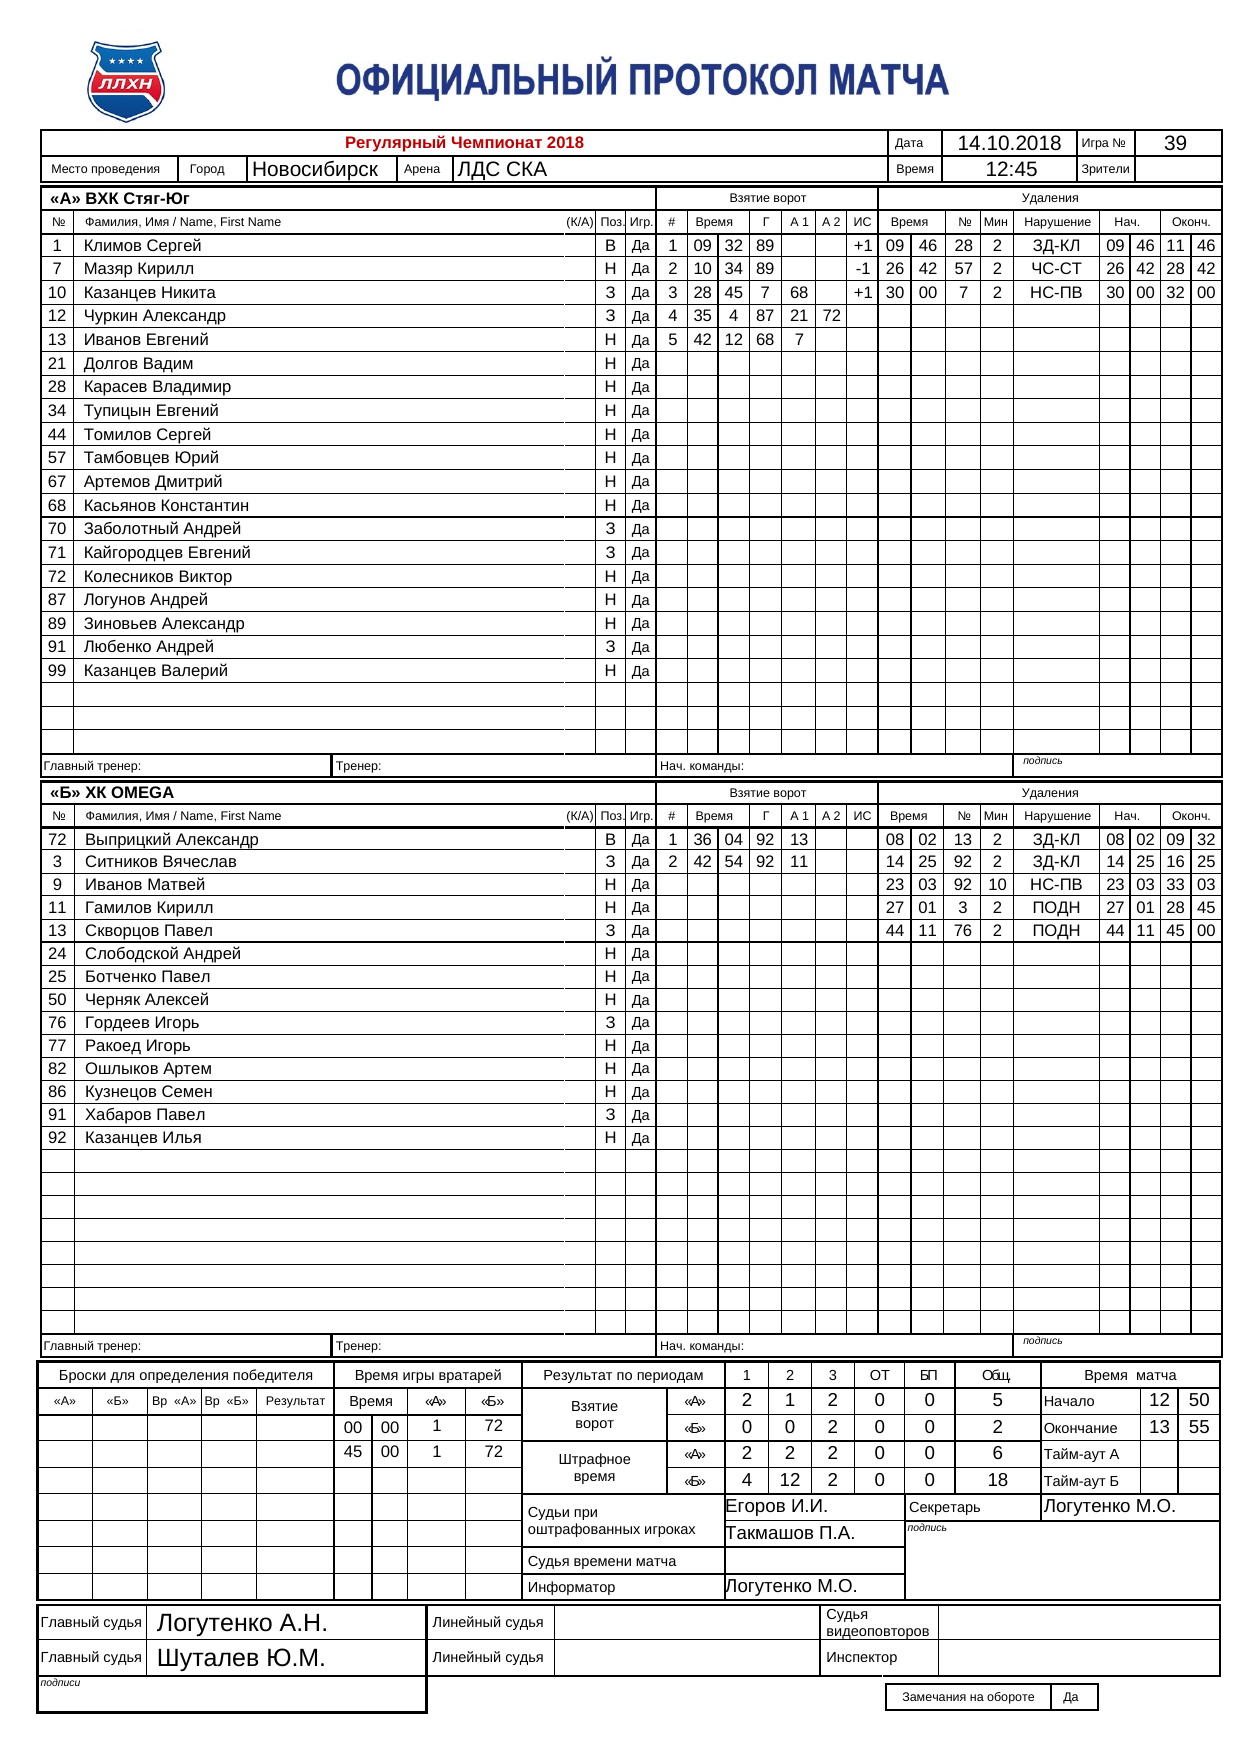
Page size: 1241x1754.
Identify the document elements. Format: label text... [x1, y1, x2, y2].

table_cell [657, 1196, 687, 1218]
table_cell [719, 707, 749, 729]
table_cell Карасев Владимир [74, 376, 564, 398]
table_cell [782, 966, 815, 987]
table_cell [1161, 1173, 1190, 1195]
table_cell 3 [944, 896, 980, 918]
table_cell Такмашов П.А. [726, 1521, 904, 1546]
table_cell [1161, 1127, 1190, 1149]
table_cell [1100, 1012, 1129, 1033]
table_cell [565, 683, 595, 706]
table_cell Поз. [596, 805, 625, 826]
table_cell 82 [42, 1058, 74, 1079]
table_cell «А» [668, 1442, 724, 1467]
table_cell 27 [1100, 896, 1129, 918]
table_cell Тренер: [333, 1335, 655, 1356]
table_cell [596, 1173, 625, 1195]
table_cell [1192, 636, 1221, 658]
table_cell [750, 636, 781, 658]
table_cell [1131, 1104, 1160, 1126]
table_cell [257, 1547, 333, 1573]
table_cell [565, 1311, 595, 1333]
table_cell [912, 1104, 943, 1126]
table_cell 2 [726, 1389, 768, 1413]
table_cell [879, 1311, 910, 1333]
table_cell [1192, 730, 1221, 753]
table_cell 13 [782, 829, 815, 849]
table_cell [750, 565, 781, 587]
table_cell [879, 305, 910, 327]
table_cell Слободской Андрей [75, 943, 564, 964]
table_cell [75, 1288, 564, 1310]
table_cell [847, 1150, 877, 1172]
table_cell 32 [719, 235, 749, 256]
table_cell Артемов Дмитрий [74, 470, 564, 493]
table_header Время матча [1042, 1363, 1219, 1387]
table_cell [565, 399, 595, 422]
table_cell [782, 1242, 815, 1264]
table_cell [1100, 423, 1129, 445]
table_cell [847, 896, 877, 918]
table_cell Н [596, 659, 625, 682]
table_cell 2 [981, 281, 1013, 303]
table_cell [750, 518, 781, 540]
table_cell [596, 1311, 625, 1333]
picture [5, 28, 1179, 129]
table_cell 23 [1100, 874, 1129, 895]
table_cell 12 [719, 328, 749, 351]
table_cell [939, 1606, 1219, 1639]
table_cell [335, 1574, 371, 1599]
table_cell [565, 1288, 595, 1310]
table_cell [912, 943, 943, 964]
table_cell 01 [1131, 896, 1160, 918]
table_cell [782, 636, 815, 658]
table_cell 32 [1192, 829, 1221, 849]
table_cell [657, 1265, 687, 1287]
table_cell [879, 1127, 910, 1149]
table_cell [42, 1196, 74, 1218]
table_cell Зрители [1078, 157, 1134, 181]
table_cell [555, 1606, 819, 1639]
table_cell [42, 1150, 74, 1172]
table_cell 76 [944, 920, 980, 941]
table_cell [657, 446, 687, 469]
table_cell [879, 1150, 910, 1172]
table_cell 50 [42, 989, 74, 1011]
table_cell Н [596, 1035, 625, 1057]
table_cell 14 [1100, 850, 1129, 872]
table_cell 2 [981, 850, 1013, 872]
table_cell [816, 659, 846, 682]
table_cell [847, 1012, 877, 1033]
table_cell [1131, 1012, 1160, 1033]
table_cell # [657, 211, 687, 233]
table_cell [1014, 1265, 1099, 1287]
table_cell [981, 1173, 1013, 1195]
table_cell Да [626, 494, 655, 516]
table_cell [946, 470, 980, 493]
table_cell [847, 874, 877, 895]
table_cell [1100, 683, 1129, 706]
table_cell [1014, 470, 1099, 493]
table_cell [946, 565, 980, 587]
table_cell [1014, 376, 1099, 398]
table_header Игра № [1078, 131, 1134, 155]
table_cell Да [626, 829, 655, 849]
table_cell подпись [1014, 755, 1221, 776]
table_cell Время [688, 805, 749, 826]
table_cell 10 [42, 281, 73, 303]
table_cell [75, 1150, 564, 1172]
table_cell [981, 376, 1013, 398]
table_cell [466, 1521, 521, 1546]
table_cell 33 [1161, 874, 1190, 895]
table_cell [1131, 446, 1160, 469]
table_cell [1161, 305, 1190, 327]
table_cell «Б » [466, 1389, 521, 1413]
table_cell [782, 943, 815, 964]
table_cell [816, 896, 846, 918]
table_cell [1161, 1150, 1190, 1172]
table_cell [1192, 518, 1221, 540]
table_cell [596, 1150, 625, 1172]
table_cell Хабаров Павел [75, 1104, 564, 1126]
table_cell [847, 636, 877, 658]
table_cell Нач. [1100, 211, 1160, 233]
table_cell [912, 1058, 943, 1079]
table_cell [1100, 707, 1129, 729]
table_cell [981, 565, 1013, 587]
table_cell [408, 1468, 465, 1493]
table_cell [879, 1012, 910, 1033]
table_cell [912, 352, 945, 374]
table_cell 0 [855, 1468, 904, 1493]
table_cell [657, 352, 687, 374]
table_cell 71 [42, 541, 73, 564]
table_cell [688, 541, 717, 564]
table_cell [719, 1012, 749, 1033]
table_cell Тайм-аут Б [1042, 1468, 1140, 1493]
table_cell [879, 943, 910, 964]
table_cell [750, 1242, 781, 1264]
table_cell [626, 1219, 655, 1241]
table_cell 3 [657, 281, 687, 303]
table_cell [657, 896, 687, 918]
table_cell [1161, 989, 1190, 1011]
table_cell [1192, 1311, 1221, 1333]
table_cell [782, 494, 815, 516]
table_cell [565, 257, 595, 280]
table_cell З [596, 1012, 625, 1033]
table_cell 2 [657, 850, 687, 872]
table_cell [1014, 494, 1099, 516]
table_cell [719, 1265, 749, 1287]
table_cell 89 [42, 612, 73, 634]
table_cell [1100, 1265, 1129, 1287]
table_cell Тренер: [333, 755, 655, 776]
table_cell ПОДН [1014, 896, 1099, 918]
table_cell [1161, 1104, 1190, 1126]
table_cell [565, 1173, 595, 1195]
table_cell Да [626, 305, 655, 327]
table_cell [847, 1081, 877, 1103]
table_cell 23 [879, 874, 910, 895]
table_cell [1014, 683, 1099, 706]
table_cell [944, 1265, 980, 1287]
table_cell [719, 565, 749, 587]
table_cell [1014, 1127, 1099, 1149]
table_cell [879, 470, 910, 493]
table_cell [816, 1196, 846, 1218]
table_cell Оконч. [1161, 211, 1221, 233]
table_cell [847, 1219, 877, 1241]
table_cell [373, 1494, 407, 1520]
table_cell Касьянов Константин [74, 494, 564, 516]
table_cell Черняк Алексей [75, 989, 564, 1011]
table_cell [719, 989, 749, 1011]
table_cell [847, 1311, 877, 1333]
table_cell Логутенко М.О. [726, 1575, 904, 1599]
table_cell [847, 352, 877, 374]
table_cell 72 [42, 565, 73, 587]
table_cell [816, 989, 846, 1011]
table_cell [719, 423, 749, 445]
table_cell [1131, 1173, 1160, 1195]
table_cell 16 [1161, 850, 1190, 872]
table_cell 11 [912, 920, 943, 941]
table_cell [1192, 1035, 1221, 1057]
table_cell [1131, 1242, 1160, 1264]
table_cell [912, 1311, 943, 1333]
table_cell [657, 423, 687, 445]
table_header Время игры вратарей [335, 1363, 521, 1387]
table_cell Ситников Вячеслав [75, 850, 564, 872]
table_cell [782, 989, 815, 1011]
table_cell 2 [981, 920, 1013, 941]
table_header Броски для определения победителя [39, 1363, 333, 1387]
table_cell [782, 896, 815, 918]
table_cell 45 [1161, 920, 1190, 941]
table_cell [719, 966, 749, 987]
table_cell [466, 1468, 521, 1493]
table_cell [750, 494, 781, 516]
table_cell [912, 1265, 943, 1287]
table_cell [93, 1441, 147, 1467]
table_cell 00 [335, 1416, 371, 1440]
table_cell [944, 1127, 980, 1149]
table_cell 00 [1192, 920, 1221, 941]
table_cell [74, 707, 564, 729]
table_cell [657, 966, 687, 987]
table_cell [688, 1104, 717, 1126]
table_cell [782, 1196, 815, 1218]
table_cell [565, 1127, 595, 1149]
table_cell [816, 235, 846, 256]
table_cell [1100, 730, 1129, 753]
table_cell [719, 1242, 749, 1264]
table_cell [944, 1012, 980, 1033]
table_cell 45 [1192, 896, 1221, 918]
table_cell [1192, 446, 1221, 469]
table_cell [719, 1081, 749, 1103]
table_cell [912, 683, 945, 706]
table_cell [1161, 683, 1190, 706]
table_cell [596, 730, 625, 753]
table_cell [782, 518, 815, 540]
table_cell +1 [847, 235, 877, 256]
table_cell [719, 1311, 749, 1333]
table_cell [657, 659, 687, 682]
table_cell [946, 494, 980, 516]
table_cell 77 [42, 1035, 74, 1057]
table_cell ЛДС СКА [454, 157, 887, 181]
table_cell [816, 966, 846, 987]
table_cell [1014, 989, 1099, 1011]
table_cell [657, 707, 687, 729]
table_cell [202, 1574, 256, 1599]
table_cell 55 [1179, 1415, 1219, 1440]
table_cell Да [626, 874, 655, 895]
table_cell [202, 1416, 256, 1440]
table_cell 00 [1131, 281, 1160, 303]
table_cell Н [596, 423, 625, 445]
table_cell [912, 1081, 943, 1103]
table_cell [39, 1574, 92, 1599]
table_cell [1014, 423, 1099, 445]
table_cell [1161, 541, 1190, 564]
table_cell З [596, 541, 625, 564]
table_cell [1014, 1104, 1099, 1126]
table_cell 0 [726, 1415, 768, 1440]
table_cell [1161, 470, 1190, 493]
table_cell [1131, 1081, 1160, 1103]
table_cell [688, 730, 717, 753]
table_cell Колесников Виктор [74, 565, 564, 587]
table_cell [626, 1173, 655, 1195]
table_cell [1014, 518, 1099, 540]
table_cell [626, 1311, 655, 1333]
table_cell [1131, 659, 1160, 682]
table_cell [657, 1150, 687, 1172]
table_cell Мин [981, 211, 1013, 233]
table_cell [719, 1035, 749, 1057]
table_cell [750, 1219, 781, 1241]
table_cell [688, 1035, 717, 1057]
table_cell Главный тренер: [42, 755, 330, 776]
table_cell [1131, 1196, 1160, 1218]
table_cell [879, 659, 910, 682]
table_cell 2 [981, 896, 1013, 918]
table_cell [1161, 1196, 1190, 1218]
table_cell [981, 328, 1013, 351]
table_cell 42 [688, 850, 717, 872]
table_cell [1131, 1265, 1160, 1287]
table_header ОТ [855, 1363, 904, 1387]
table_cell 09 [1161, 829, 1190, 849]
table_cell ИС [847, 211, 877, 233]
table_cell [408, 1494, 465, 1520]
table_cell 30 [1100, 281, 1129, 303]
table_cell [75, 1242, 564, 1264]
table_cell ЗД-КЛ [1014, 850, 1099, 872]
table_cell [657, 376, 687, 398]
table_cell [688, 588, 717, 611]
table_cell 12 [42, 305, 73, 327]
table_cell [75, 1311, 564, 1333]
table_cell ЧС-СТ [1014, 257, 1099, 280]
table_cell подпись [1014, 1335, 1221, 1356]
table_cell [912, 707, 945, 729]
table_cell 72 [466, 1416, 521, 1440]
table_cell [912, 1288, 943, 1310]
table_cell [847, 565, 877, 587]
table_cell [202, 1494, 256, 1520]
table_cell [912, 636, 945, 658]
table_cell [39, 1468, 92, 1493]
table_cell [565, 1242, 595, 1264]
table_cell [1192, 1127, 1221, 1149]
table_cell Ошлыков Артем [75, 1058, 564, 1079]
table_cell [565, 1058, 595, 1079]
table_cell [1161, 352, 1190, 374]
table_cell [847, 1288, 877, 1310]
table_header «Б» ХК OMEGA [42, 783, 655, 803]
table_cell 34 [719, 257, 749, 280]
table_cell [847, 399, 877, 422]
table_cell [912, 1012, 943, 1033]
table_cell Н [596, 565, 625, 587]
table_cell [816, 730, 846, 753]
table_cell [1014, 1173, 1099, 1195]
table_cell [596, 683, 625, 706]
table_cell Да [626, 1081, 655, 1103]
table_cell [688, 423, 717, 445]
table_cell [782, 235, 815, 256]
table_cell 76 [42, 1012, 74, 1033]
table_cell [750, 683, 781, 706]
table_cell [1100, 399, 1129, 422]
table_cell 10 [688, 257, 717, 280]
table_cell [688, 518, 717, 540]
table_cell 57 [42, 446, 73, 469]
table_cell [944, 989, 980, 1011]
table_cell Да [626, 446, 655, 469]
table_cell [847, 1104, 877, 1126]
table_cell [1100, 1219, 1129, 1241]
table_cell [1131, 423, 1160, 445]
table_cell Да [626, 281, 655, 303]
table_cell Главный судья [39, 1606, 146, 1639]
table_header Дата [889, 131, 941, 155]
table_cell 28 [946, 235, 980, 256]
table_cell 02 [912, 829, 943, 849]
table_cell [750, 943, 781, 964]
table_cell [1014, 966, 1099, 987]
table_cell [688, 1127, 717, 1149]
table_cell 13 [944, 829, 980, 849]
table_cell [565, 1035, 595, 1057]
table_cell 91 [42, 1104, 74, 1126]
table_cell Да [626, 235, 655, 256]
table_cell [816, 1058, 846, 1079]
table_cell 70 [42, 518, 73, 540]
table_cell Шуталев Ю.М. [147, 1640, 425, 1675]
table_cell 7 [750, 281, 781, 303]
table_cell [75, 1196, 564, 1218]
table_cell [847, 446, 877, 469]
table_cell [1192, 612, 1221, 634]
table_cell [39, 1494, 92, 1520]
table_cell [1014, 588, 1099, 611]
table_cell [912, 1150, 943, 1172]
table_cell [750, 989, 781, 1011]
table_cell 99 [42, 659, 73, 682]
table_cell [946, 707, 980, 729]
table_cell [688, 1012, 717, 1033]
table_cell [565, 305, 595, 327]
table_cell [879, 328, 910, 351]
table_cell Гамилов Кирилл [75, 896, 564, 918]
table_cell З [596, 850, 625, 872]
table_cell [1161, 518, 1190, 540]
table_cell [912, 659, 945, 682]
table_cell [1161, 588, 1190, 611]
table_cell [816, 352, 846, 374]
table_cell № [944, 805, 980, 826]
table_cell [565, 1081, 595, 1103]
table_cell [565, 707, 595, 729]
table_cell [1161, 659, 1190, 682]
table_cell Климов Сергей [74, 235, 564, 256]
table_cell [257, 1574, 333, 1599]
table_cell [1141, 1441, 1177, 1467]
table_cell «А» [408, 1389, 465, 1413]
table_cell [657, 399, 687, 422]
table_cell [257, 1521, 333, 1546]
table_cell [1192, 541, 1221, 564]
table_cell [750, 1288, 781, 1310]
table_cell Н [596, 1127, 625, 1149]
table_cell [847, 494, 877, 516]
table_cell [1100, 1288, 1129, 1310]
table_cell Мазяр Кирилл [74, 257, 564, 280]
table_cell [879, 636, 910, 658]
table_cell [1161, 376, 1190, 398]
table_cell [657, 565, 687, 587]
table_cell 25 [912, 850, 943, 872]
table_cell [847, 1242, 877, 1264]
table_cell [257, 1441, 333, 1467]
table_cell Оконч. [1161, 805, 1221, 826]
table_cell А 1 [782, 211, 815, 233]
table_cell [816, 518, 846, 540]
table_cell 28 [1161, 257, 1190, 280]
table_cell [944, 1219, 980, 1241]
table_cell [1192, 966, 1221, 987]
table_cell [719, 612, 749, 634]
table_cell [981, 470, 1013, 493]
table_cell [719, 352, 749, 374]
table_cell Время [879, 211, 945, 233]
table_cell [1161, 612, 1190, 634]
table_cell [565, 1012, 595, 1033]
table_cell [944, 1150, 980, 1172]
table_cell [1014, 1242, 1099, 1264]
table_cell [782, 1104, 815, 1126]
table_cell [1100, 1196, 1129, 1218]
table_cell [688, 399, 717, 422]
table_cell 54 [719, 850, 749, 872]
table_cell [946, 659, 980, 682]
table_cell [782, 707, 815, 729]
table_cell Тайм-аут А [1042, 1441, 1140, 1467]
table_cell [1014, 659, 1099, 682]
table_cell [626, 1150, 655, 1172]
table_cell [688, 896, 717, 918]
table_cell [688, 707, 717, 729]
table_cell [782, 920, 815, 941]
table_cell Да [626, 518, 655, 540]
table_cell [657, 1012, 687, 1033]
table_cell 67 [42, 470, 73, 493]
table_cell [719, 446, 749, 469]
table_cell [93, 1416, 147, 1440]
table_cell Да [626, 1127, 655, 1149]
table_cell [1100, 1150, 1129, 1172]
table_cell Логунов Андрей [74, 588, 564, 611]
table_cell [565, 966, 595, 987]
table_cell [657, 1242, 687, 1264]
table_cell 11 [42, 896, 74, 918]
table_cell +1 [847, 281, 877, 303]
table_cell 87 [750, 305, 781, 327]
table_cell [782, 1150, 815, 1172]
table_cell [912, 494, 945, 516]
table_cell [782, 470, 815, 493]
table_cell [946, 328, 980, 351]
table_cell [1192, 305, 1221, 327]
table_cell [1161, 494, 1190, 516]
table_cell 08 [1100, 829, 1129, 849]
table_cell [782, 376, 815, 398]
table_cell [1192, 1173, 1221, 1195]
table_cell [782, 683, 815, 706]
table_cell [74, 683, 564, 706]
table_cell [944, 1035, 980, 1057]
table_cell [1161, 1265, 1190, 1287]
table_cell [565, 1150, 595, 1172]
table_cell [657, 1081, 687, 1103]
table_cell [750, 659, 781, 682]
table_cell [657, 1311, 687, 1333]
table_cell [879, 399, 910, 422]
table_cell [565, 850, 595, 872]
table_cell 68 [782, 281, 815, 303]
table_cell [688, 376, 717, 398]
table_cell 92 [750, 850, 781, 872]
table_cell [657, 470, 687, 493]
table_cell 2 [981, 829, 1013, 849]
table_cell [1192, 328, 1221, 351]
table_cell [75, 1265, 564, 1287]
table_cell [373, 1521, 407, 1546]
table_cell [1014, 1081, 1099, 1103]
table_cell [750, 423, 781, 445]
table_cell Гордеев Игорь [75, 1012, 564, 1033]
table_cell [657, 636, 687, 658]
table_cell [946, 730, 980, 753]
table_cell [565, 730, 595, 753]
table_cell [565, 943, 595, 964]
table_cell 86 [42, 1081, 74, 1103]
table_cell [688, 989, 717, 1011]
table_cell Чуркин Александр [74, 305, 564, 327]
table_cell [946, 376, 980, 398]
table_cell [879, 707, 910, 729]
table_cell [565, 588, 595, 611]
table_cell 28 [1161, 896, 1190, 918]
table_cell Игр. [626, 211, 655, 233]
table_cell [408, 1574, 465, 1599]
table_cell [93, 1468, 147, 1493]
table_cell Г [750, 805, 781, 826]
table_cell [565, 470, 595, 493]
table_cell [946, 636, 980, 658]
table_cell [782, 1081, 815, 1103]
table_cell [565, 874, 595, 895]
table_cell [782, 730, 815, 753]
table_cell [726, 1548, 904, 1573]
table_cell [1100, 328, 1129, 351]
table_cell [750, 399, 781, 422]
table_cell 2 [657, 257, 687, 280]
table_cell 11 [782, 850, 815, 872]
table_cell Зиновьев Александр [74, 612, 564, 634]
table_cell [688, 565, 717, 587]
table_cell 92 [42, 1127, 74, 1149]
table_cell [946, 541, 980, 564]
table_cell Время [335, 1389, 407, 1413]
table_cell [719, 1219, 749, 1241]
table_cell [1100, 659, 1129, 682]
table_cell 44 [879, 920, 910, 941]
table_cell 45 [335, 1441, 371, 1467]
table_cell [1100, 1104, 1129, 1126]
table_cell [816, 1150, 846, 1172]
table_cell 2 [812, 1415, 854, 1440]
table_cell 0 [855, 1415, 904, 1440]
table_cell [657, 588, 687, 611]
table_cell Кайгородцев Евгений [74, 541, 564, 564]
table_cell З [596, 305, 625, 327]
table_cell -1 [847, 257, 877, 280]
table_cell [750, 920, 781, 941]
table_cell [1131, 989, 1160, 1011]
table_cell [39, 1521, 92, 1546]
table_cell [257, 1494, 333, 1520]
table_cell [657, 943, 687, 964]
table_cell [1161, 1242, 1190, 1264]
table_cell [879, 1265, 910, 1287]
table_cell Н [596, 328, 625, 351]
table_cell [1100, 1058, 1129, 1079]
table_cell [565, 920, 595, 941]
table_cell Окончание [1042, 1415, 1140, 1440]
table_cell [912, 541, 945, 564]
table_cell [750, 1196, 781, 1218]
table_cell [847, 305, 877, 327]
table_cell [1161, 1058, 1190, 1079]
table_cell подпись [906, 1522, 1219, 1599]
table_cell [816, 1288, 846, 1310]
table_cell 44 [1100, 920, 1129, 941]
table_cell Время [688, 211, 749, 233]
table_cell 1 [408, 1441, 465, 1467]
table_cell (К/А) [565, 211, 595, 233]
table_cell [719, 683, 749, 706]
table_cell [719, 636, 749, 658]
table_cell Казанцев Валерий [74, 659, 564, 682]
table_cell [912, 565, 945, 587]
table_cell [202, 1547, 256, 1573]
table_cell [816, 1127, 846, 1149]
table_cell [1014, 636, 1099, 658]
table_cell [335, 1468, 371, 1493]
table_cell 4 [726, 1468, 768, 1493]
table_cell Долгов Вадим [74, 352, 564, 374]
table_cell 36 [688, 829, 717, 849]
table_cell [944, 1196, 980, 1218]
table_header 1 [726, 1363, 768, 1387]
table_cell [565, 659, 595, 682]
table_cell [1192, 588, 1221, 611]
table_cell [1141, 1468, 1177, 1493]
table_cell [1192, 1196, 1221, 1218]
table_cell [1192, 565, 1221, 587]
table_cell [879, 376, 910, 398]
table_cell [981, 989, 1013, 1011]
table_cell [148, 1521, 201, 1546]
table_header Да [1052, 1685, 1097, 1709]
table_cell Да [626, 636, 655, 658]
table_cell [719, 659, 749, 682]
table_cell Ракоед Игорь [75, 1035, 564, 1057]
table_cell 03 [1192, 874, 1221, 895]
table_cell 27 [879, 896, 910, 918]
table_cell Да [626, 423, 655, 445]
table_cell [879, 730, 910, 753]
table_cell [879, 1242, 910, 1264]
table_cell [565, 423, 595, 445]
table_cell [1014, 1288, 1099, 1310]
table_cell [912, 470, 945, 493]
table_cell 0 [855, 1442, 904, 1467]
table_cell [75, 1219, 564, 1241]
table_cell [847, 966, 877, 987]
table_cell [688, 446, 717, 469]
table_cell [816, 612, 846, 634]
table_cell 1 [42, 235, 73, 256]
table_cell 34 [42, 399, 73, 422]
table_cell 92 [944, 850, 980, 872]
table_cell [1131, 707, 1160, 729]
table_cell [750, 446, 781, 469]
table_cell [782, 399, 815, 422]
table_cell [1192, 659, 1221, 682]
table_cell [688, 874, 717, 895]
table_cell [1131, 352, 1160, 374]
table_cell [1192, 1288, 1221, 1310]
table_cell [657, 730, 687, 753]
table_cell [626, 683, 655, 706]
table_cell [981, 1058, 1013, 1079]
table_cell [946, 305, 980, 327]
table_cell НС-ПВ [1014, 874, 1099, 895]
table_cell [565, 235, 595, 256]
table_cell [1014, 305, 1099, 327]
table_cell Н [596, 376, 625, 398]
table_cell [847, 376, 877, 398]
table_cell [1131, 1035, 1160, 1057]
table_cell [719, 1196, 749, 1218]
table_cell Заболотный Андрей [74, 518, 564, 540]
table_cell Взятие ворот [523, 1389, 666, 1440]
table_cell [428, 1677, 882, 1711]
table_cell [981, 588, 1013, 611]
table_cell [39, 1416, 92, 1440]
table_cell Н [596, 494, 625, 516]
table_cell [847, 1035, 877, 1057]
table_cell 92 [944, 874, 980, 895]
table_cell [981, 541, 1013, 564]
table_cell Да [626, 1104, 655, 1126]
table_cell [912, 1242, 943, 1264]
table_cell Да [626, 1058, 655, 1079]
table_cell [946, 352, 980, 374]
table_cell [565, 896, 595, 918]
table_cell Да [626, 565, 655, 587]
table_cell [565, 281, 595, 303]
table_cell [39, 1547, 92, 1573]
table_cell [688, 920, 717, 941]
table_cell Да [626, 257, 655, 280]
table_cell [816, 1173, 846, 1195]
table_cell А 2 [816, 805, 846, 826]
table_cell [750, 1035, 781, 1057]
table_cell [1131, 494, 1160, 516]
table_cell [782, 1311, 815, 1333]
table_cell [1192, 1265, 1221, 1287]
table_header Взятие ворот [657, 783, 877, 803]
table_cell # [657, 805, 687, 826]
table_cell [879, 1081, 910, 1103]
table_cell 45 [719, 281, 749, 303]
table_cell 21 [42, 352, 73, 374]
table_cell Место проведения [42, 157, 177, 181]
table_cell [1100, 1173, 1129, 1195]
table_cell [565, 565, 595, 587]
table_cell [688, 1219, 717, 1241]
table_cell [981, 1219, 1013, 1241]
table_cell Да [626, 612, 655, 634]
table_cell 4 [719, 305, 749, 327]
table_cell [816, 943, 846, 964]
table_cell Новосибирск [248, 157, 396, 181]
table_cell [981, 943, 1013, 964]
table_cell [657, 518, 687, 540]
table_cell [1192, 683, 1221, 706]
table_cell Результат [257, 1389, 333, 1413]
table_cell [1131, 328, 1160, 351]
table_cell Да [626, 1035, 655, 1057]
table_cell [719, 399, 749, 422]
table_cell [565, 636, 595, 658]
table_cell Да [626, 399, 655, 422]
table_cell Да [626, 659, 655, 682]
table_cell Нарушение [1014, 805, 1099, 826]
table_cell [912, 399, 945, 422]
table_cell [782, 257, 815, 280]
table_cell Судья времени матча [523, 1548, 724, 1573]
table_cell 72 [42, 829, 74, 849]
table_cell [847, 850, 877, 872]
table_cell [688, 966, 717, 987]
table_cell [688, 1288, 717, 1310]
table_cell Н [596, 612, 625, 634]
table_cell [1100, 1081, 1129, 1103]
table_cell [750, 896, 781, 918]
table_cell 6 [956, 1442, 1040, 1467]
table_cell 46 [1192, 235, 1221, 256]
table_cell [847, 683, 877, 706]
table_cell [408, 1547, 465, 1573]
table_cell [847, 1127, 877, 1149]
table_cell [816, 1012, 846, 1033]
table_cell [981, 683, 1013, 706]
table_cell Линейный судья [428, 1640, 554, 1675]
table_cell [879, 588, 910, 611]
table_cell [1161, 328, 1190, 351]
table_cell 7 [946, 281, 980, 303]
table_cell Судья видеоповторов [821, 1606, 938, 1639]
table_cell 9 [42, 874, 74, 895]
table_cell [42, 1288, 74, 1310]
table_cell [879, 1035, 910, 1057]
table_cell [1131, 1127, 1160, 1149]
table_cell [981, 1127, 1013, 1149]
table_header БП [905, 1363, 954, 1387]
table_cell Штрафное время [523, 1442, 666, 1493]
table_cell [879, 518, 910, 540]
table_cell Н [596, 257, 625, 280]
table_cell [1100, 1311, 1129, 1333]
table_cell 5 [657, 328, 687, 351]
table_cell [688, 612, 717, 634]
table_cell 68 [750, 328, 781, 351]
table_cell 30 [879, 281, 910, 303]
table_cell В [596, 235, 625, 256]
table_cell [816, 281, 846, 303]
table_cell [1100, 446, 1129, 469]
table_cell [373, 1574, 407, 1599]
table_cell [148, 1441, 201, 1467]
table_cell [565, 989, 595, 1011]
table_cell [719, 541, 749, 564]
table_cell [42, 1265, 74, 1287]
table_cell [816, 1219, 846, 1241]
table_cell [1161, 707, 1190, 729]
table_cell [912, 518, 945, 540]
table_cell [688, 352, 717, 374]
table_cell 13 [1141, 1415, 1177, 1440]
table_cell 0 [855, 1389, 904, 1413]
table_cell Мин [981, 805, 1013, 826]
table_cell [688, 1265, 717, 1287]
table_cell Да [626, 470, 655, 493]
table_cell [719, 920, 749, 941]
table_cell Тупицын Евгений [74, 399, 564, 422]
table_cell [879, 1104, 910, 1126]
table_cell [1161, 565, 1190, 587]
table_cell ЗД-КЛ [1014, 829, 1099, 849]
table_cell [1131, 636, 1160, 658]
table_cell [1192, 943, 1221, 964]
table_cell [847, 588, 877, 611]
table_cell № [946, 211, 980, 233]
table_cell [847, 612, 877, 634]
table_cell [1131, 565, 1160, 587]
table_cell [879, 966, 910, 987]
table_cell [1100, 494, 1129, 516]
table_cell [782, 588, 815, 611]
table_cell 42 [912, 257, 945, 280]
table_cell [912, 446, 945, 469]
table_cell 89 [750, 235, 781, 256]
table_cell 26 [1100, 257, 1129, 280]
table_cell [565, 376, 595, 398]
table_cell Казанцев Никита [74, 281, 564, 303]
table_cell [879, 565, 910, 587]
table_cell 02 [1131, 829, 1160, 849]
table_cell Н [596, 1081, 625, 1103]
table_cell 32 [1161, 281, 1190, 303]
table_cell 25 [1192, 850, 1221, 872]
table_cell [1131, 612, 1160, 634]
table_header Удаления [879, 188, 1221, 209]
table_cell [981, 1104, 1013, 1126]
table_cell Томилов Сергей [74, 423, 564, 445]
table_cell [816, 494, 846, 516]
table_cell [148, 1547, 201, 1573]
table_cell [847, 1196, 877, 1218]
table_cell [688, 1081, 717, 1103]
table_header Результат по периодам [523, 1363, 724, 1387]
table_cell [1131, 376, 1160, 398]
table_cell [782, 1219, 815, 1241]
table_cell 12 [1141, 1389, 1177, 1413]
table_cell [1161, 730, 1190, 753]
table_cell 11 [1161, 235, 1190, 256]
table_cell Да [626, 850, 655, 872]
table_cell [626, 1265, 655, 1287]
table_cell [1192, 1012, 1221, 1033]
table_cell [1131, 943, 1160, 964]
table_cell Н [596, 966, 625, 987]
table_cell [1131, 1150, 1160, 1172]
table_cell НС-ПВ [1014, 281, 1099, 303]
table_cell [408, 1521, 465, 1546]
table_cell [981, 730, 1013, 753]
table_cell [879, 1196, 910, 1218]
table_cell «А» [39, 1389, 92, 1413]
table_cell [688, 1242, 717, 1264]
table_cell 28 [42, 376, 73, 398]
table_cell 0 [905, 1415, 954, 1440]
table_cell [750, 1012, 781, 1033]
table_cell [816, 636, 846, 658]
table_cell [565, 829, 595, 849]
table_cell [1131, 1311, 1160, 1333]
table_cell [1192, 352, 1221, 374]
table_cell [946, 612, 980, 634]
table_cell [816, 470, 846, 493]
table_cell Г [750, 211, 781, 233]
table_cell 2 [812, 1442, 854, 1467]
table_cell [1192, 399, 1221, 422]
table_cell [981, 1242, 1013, 1264]
table_cell [750, 707, 781, 729]
table_cell [596, 1196, 625, 1218]
table_cell [1014, 1196, 1099, 1218]
table_cell [1100, 541, 1129, 564]
table_cell [42, 1311, 74, 1333]
table_cell [981, 352, 1013, 374]
table_cell [1014, 328, 1099, 351]
table_cell 14 [879, 850, 910, 872]
table_cell [912, 305, 945, 327]
table_cell 46 [1131, 235, 1160, 256]
table_cell 1 [769, 1389, 811, 1413]
table_cell [657, 989, 687, 1011]
table_cell [719, 1058, 749, 1079]
table_cell 21 [782, 305, 815, 327]
table_cell 1 [408, 1416, 465, 1440]
table_cell [782, 1127, 815, 1149]
table_cell [688, 1311, 717, 1333]
table_cell Начало [1042, 1389, 1140, 1413]
table_cell [596, 707, 625, 729]
table_cell ЗД-КЛ [1014, 235, 1099, 256]
table_cell [1100, 352, 1129, 374]
table_cell [879, 541, 910, 564]
table_cell [944, 1288, 980, 1310]
table_cell [816, 565, 846, 587]
table_cell Н [596, 399, 625, 422]
table_cell [42, 707, 73, 729]
table_cell [944, 1173, 980, 1195]
table_cell [981, 399, 1013, 422]
table_cell [847, 1058, 877, 1079]
table_cell [750, 352, 781, 374]
table_cell [719, 874, 749, 895]
table_cell [719, 730, 749, 753]
table_cell [879, 683, 910, 706]
table_cell [688, 943, 717, 964]
table_cell [1131, 588, 1160, 611]
table_cell [1192, 989, 1221, 1011]
table_cell 2 [769, 1442, 811, 1467]
table_header 3 [812, 1363, 854, 1387]
table_cell 24 [42, 943, 74, 964]
table_cell ИС [847, 805, 877, 826]
table_cell 35 [688, 305, 717, 327]
table_cell 0 [905, 1442, 954, 1467]
table_cell ПОДН [1014, 920, 1099, 941]
table_cell Н [596, 588, 625, 611]
table_cell [657, 1058, 687, 1079]
table_cell [657, 1173, 687, 1195]
table_cell [912, 328, 945, 351]
table_cell «А» [668, 1389, 724, 1413]
table_cell 0 [769, 1415, 811, 1440]
table_cell [981, 518, 1013, 540]
table_cell Скворцов Павел [75, 920, 564, 941]
table_cell [816, 446, 846, 469]
table_cell [1014, 707, 1099, 729]
table_cell [1161, 966, 1190, 987]
table_cell [912, 989, 943, 1011]
table_cell [944, 1058, 980, 1079]
table_cell [565, 1196, 595, 1218]
table_cell А 2 [816, 211, 846, 233]
table_cell 42 [1192, 257, 1221, 280]
table_cell Ботченко Павел [75, 966, 564, 987]
table_cell [1014, 1035, 1099, 1057]
table_cell 12 [769, 1468, 811, 1493]
table_cell [816, 1242, 846, 1264]
table_cell [202, 1468, 256, 1493]
table_cell [1100, 588, 1129, 611]
table_cell [944, 1104, 980, 1126]
table_cell 4 [657, 305, 687, 327]
table_cell [1014, 565, 1099, 587]
table_cell Н [596, 989, 625, 1011]
table_cell 1 [657, 829, 687, 849]
table_cell [782, 1012, 815, 1033]
table_cell [981, 305, 1013, 327]
table_cell [1100, 1035, 1129, 1057]
table_cell 28 [688, 281, 717, 303]
table_cell Н [596, 943, 625, 964]
table_cell [719, 1288, 749, 1310]
table_cell 89 [750, 257, 781, 280]
table_cell Фамилия, Имя / Name, First Name [75, 805, 565, 826]
table_cell [257, 1416, 333, 1440]
table_cell [879, 1219, 910, 1241]
table_cell 72 [816, 305, 846, 327]
table_cell 25 [1131, 850, 1160, 872]
table_cell [1161, 423, 1190, 445]
table_cell Секретарь [906, 1495, 1040, 1520]
table_cell Нач. [1100, 805, 1160, 826]
table_cell [565, 1104, 595, 1126]
table_cell Информатор [523, 1575, 724, 1599]
table_cell [946, 423, 980, 445]
table_cell [750, 730, 781, 753]
table_cell [750, 376, 781, 398]
table_cell 57 [946, 257, 980, 280]
table_cell [335, 1547, 371, 1573]
table_cell [719, 470, 749, 493]
table_cell [148, 1494, 201, 1520]
table_cell [981, 1035, 1013, 1057]
table_cell [148, 1416, 201, 1440]
table_cell [657, 1104, 687, 1126]
table_cell 1 [657, 235, 687, 256]
table_cell Нач. команды: [657, 1335, 1012, 1356]
table_cell [1100, 470, 1129, 493]
table_cell [750, 1311, 781, 1333]
table_cell [719, 376, 749, 398]
table_cell [719, 1127, 749, 1149]
table_cell [847, 541, 877, 564]
table_cell [1014, 943, 1099, 964]
table_cell 00 [373, 1416, 407, 1440]
table_cell [1014, 1012, 1099, 1033]
table_cell [816, 328, 846, 351]
table_cell [1192, 1219, 1221, 1241]
table_cell [847, 328, 877, 351]
table_cell [1161, 446, 1190, 469]
table_cell [981, 446, 1013, 469]
table_cell «Б» [668, 1468, 724, 1493]
table_cell Да [626, 943, 655, 964]
table_cell [981, 1311, 1013, 1333]
table_cell [93, 1547, 147, 1573]
table_cell [879, 1288, 910, 1310]
table_cell [565, 612, 595, 634]
table_cell [782, 874, 815, 895]
table_cell [981, 1196, 1013, 1218]
table_cell [879, 423, 910, 445]
table_cell № [42, 805, 74, 826]
table_cell 25 [42, 966, 74, 987]
table_cell [1161, 1288, 1190, 1310]
table_cell 13 [42, 920, 74, 941]
table_cell Логутенко А.Н. [147, 1606, 425, 1639]
table_cell [626, 1288, 655, 1310]
table_cell 13 [42, 328, 73, 351]
table_cell Фамилия, Имя / Name, First Name [74, 211, 565, 233]
table_cell [946, 683, 980, 706]
table_cell [466, 1547, 521, 1573]
table_cell [750, 1058, 781, 1079]
table_cell [1192, 1058, 1221, 1079]
table_cell [565, 328, 595, 351]
table_cell подписи [39, 1677, 425, 1711]
table_cell [657, 874, 687, 895]
table_cell [719, 1150, 749, 1172]
table_cell 0 [905, 1468, 954, 1493]
table_cell [981, 1081, 1013, 1103]
table_cell [879, 446, 910, 469]
table_cell [596, 1288, 625, 1310]
table_cell [946, 399, 980, 422]
table_cell [912, 1035, 943, 1057]
table_cell [1014, 1219, 1099, 1241]
table_cell [1100, 518, 1129, 540]
table_cell 87 [42, 588, 73, 611]
table_cell [657, 920, 687, 941]
table_cell Арена [398, 157, 452, 181]
table_header Замечания на обороте [887, 1685, 1050, 1709]
table_cell [816, 1104, 846, 1126]
table_cell [782, 612, 815, 634]
table_cell [981, 1265, 1013, 1287]
table_cell [879, 494, 910, 516]
table_cell В [596, 829, 625, 849]
table_cell Поз. [596, 211, 625, 233]
table_cell [750, 1150, 781, 1172]
table_cell [782, 423, 815, 445]
table_cell [657, 1288, 687, 1310]
table_cell [1131, 1288, 1160, 1310]
table_cell Время [889, 157, 941, 181]
table_cell [981, 659, 1013, 682]
table_cell З [596, 920, 625, 941]
table_cell [939, 1640, 1219, 1675]
table_cell [981, 1012, 1013, 1033]
table_cell [626, 730, 655, 753]
table_cell З [596, 518, 625, 540]
table_cell 09 [879, 235, 910, 256]
table_cell [1014, 730, 1099, 753]
table_cell [202, 1521, 256, 1546]
table_cell [657, 1219, 687, 1241]
table_cell Вр «А» [148, 1389, 201, 1413]
table_cell [1161, 1311, 1190, 1333]
table_cell [816, 829, 846, 849]
table_cell Любенко Андрей [74, 636, 564, 658]
table_cell [93, 1521, 147, 1546]
table_cell 2 [812, 1389, 854, 1413]
table_cell [944, 943, 980, 964]
table_cell 04 [719, 829, 749, 849]
table_cell 5 [956, 1389, 1040, 1413]
table_cell [782, 1265, 815, 1287]
table_cell [257, 1468, 333, 1493]
table_cell [626, 707, 655, 729]
table_cell Да [626, 541, 655, 564]
table_cell 00 [912, 281, 945, 303]
table_cell [1179, 1441, 1219, 1467]
table_cell [1161, 399, 1190, 422]
table_cell [1131, 518, 1160, 540]
table_cell 01 [912, 896, 943, 918]
table_cell «Б» [93, 1389, 147, 1413]
table_cell [719, 1173, 749, 1195]
table_cell [750, 588, 781, 611]
table_cell [816, 423, 846, 445]
table_header Взятие ворот [657, 188, 877, 209]
table_cell [42, 683, 73, 706]
table_cell [93, 1574, 147, 1599]
table_cell [688, 636, 717, 658]
table_cell Да [626, 896, 655, 918]
table_cell Тамбовцев Юрий [74, 446, 564, 469]
table_cell [1131, 305, 1160, 327]
table_cell Вр «Б» [202, 1389, 256, 1413]
table_cell [847, 707, 877, 729]
table_cell [750, 470, 781, 493]
table_cell Нач. команды: [657, 755, 1012, 776]
table_cell Да [626, 352, 655, 374]
table_cell 2 [981, 235, 1013, 256]
table_cell [42, 1173, 74, 1195]
table_cell [42, 1219, 74, 1241]
table_cell [1161, 1219, 1190, 1241]
table_cell [1014, 1150, 1099, 1172]
table_cell [1099, 1682, 1220, 1711]
table_cell [1014, 446, 1099, 469]
table_cell [981, 1288, 1013, 1310]
table_cell Да [626, 1012, 655, 1033]
table_cell 03 [912, 874, 943, 895]
table_cell Игр. [626, 805, 655, 826]
table_cell З [596, 636, 625, 658]
table_cell Н [596, 446, 625, 469]
table_cell [148, 1468, 201, 1493]
table_cell [847, 829, 877, 849]
table_cell [816, 850, 846, 872]
table_cell [1161, 636, 1190, 658]
table_cell [657, 1035, 687, 1057]
table_cell 91 [42, 636, 73, 658]
table_cell [565, 494, 595, 516]
table_cell [847, 659, 877, 682]
table_cell [782, 541, 815, 564]
table_cell [657, 683, 687, 706]
table_cell [847, 470, 877, 493]
table_cell 2 [812, 1468, 854, 1493]
table_cell [847, 518, 877, 540]
table_cell [944, 1242, 980, 1264]
table_cell Да [626, 588, 655, 611]
table_cell Да [626, 328, 655, 351]
table_cell 26 [879, 257, 910, 280]
table_cell [565, 352, 595, 374]
table_cell Н [596, 874, 625, 895]
table_cell [1131, 541, 1160, 564]
table_cell Н [596, 352, 625, 374]
table_cell № [42, 211, 73, 233]
table_cell [750, 1173, 781, 1195]
table_cell [981, 423, 1013, 445]
table_cell [1131, 730, 1160, 753]
table_cell Главный тренер: [42, 1335, 330, 1356]
table_cell 92 [750, 829, 781, 849]
table_cell [782, 1173, 815, 1195]
table_cell [42, 730, 73, 753]
table_cell Выприцкий Александр [75, 829, 564, 849]
table_cell [1100, 966, 1129, 987]
table_cell [1014, 399, 1099, 422]
table_cell [565, 446, 595, 469]
table_cell [816, 1265, 846, 1287]
table_header Регулярный Чемпионат 2018 [42, 131, 887, 155]
table_cell [1100, 565, 1129, 587]
table_cell [42, 1242, 74, 1264]
table_cell [981, 966, 1013, 987]
table_cell [912, 588, 945, 611]
table_cell 7 [782, 328, 815, 351]
table_cell Н [596, 470, 625, 493]
table_cell [1014, 1311, 1099, 1333]
table_cell [1131, 966, 1160, 987]
table_cell [847, 943, 877, 964]
table_cell [946, 588, 980, 611]
table_cell Кузнецов Семен [75, 1081, 564, 1103]
table_cell 42 [688, 328, 717, 351]
table_cell [782, 565, 815, 587]
table_cell [1161, 1081, 1190, 1103]
table_cell Иванов Евгений [74, 328, 564, 351]
table_cell [816, 874, 846, 895]
table_cell [981, 612, 1013, 634]
table_cell [981, 1150, 1013, 1172]
table_cell [816, 683, 846, 706]
table_cell [879, 989, 910, 1011]
table_cell 10 [981, 874, 1013, 895]
table_cell [981, 707, 1013, 729]
table_cell 68 [42, 494, 73, 516]
table_cell [912, 1127, 943, 1149]
table_cell 00 [373, 1441, 407, 1467]
table_cell [688, 1196, 717, 1218]
table_cell [1100, 989, 1129, 1011]
table_cell [847, 989, 877, 1011]
table_cell 42 [1131, 257, 1160, 280]
table_cell [74, 730, 564, 753]
table_cell [1014, 1058, 1099, 1079]
table_cell (К/А) [565, 805, 595, 826]
table_cell [1100, 636, 1129, 658]
table_cell 2 [981, 257, 1013, 280]
table_cell Да [626, 989, 655, 1011]
table_cell [1131, 399, 1160, 422]
table_cell [944, 1081, 980, 1103]
table_cell Город [179, 157, 246, 181]
table_cell [847, 423, 877, 445]
table_cell [1131, 470, 1160, 493]
table_cell [879, 1058, 910, 1079]
table_cell [1192, 1081, 1221, 1103]
table_cell [912, 423, 945, 445]
table_cell [335, 1521, 371, 1546]
table_cell [626, 1242, 655, 1264]
table_cell 08 [879, 829, 910, 849]
table_cell [688, 1058, 717, 1079]
table_cell [626, 1196, 655, 1218]
table_cell [816, 257, 846, 280]
table_cell [1131, 683, 1160, 706]
table_cell [750, 966, 781, 987]
table_cell [1192, 423, 1221, 445]
table_cell [1192, 494, 1221, 516]
table_cell [944, 1311, 980, 1333]
table_cell [782, 446, 815, 469]
table_cell З [596, 281, 625, 303]
table_cell [912, 376, 945, 398]
table_cell [782, 1058, 815, 1079]
table_cell Казанцев Илья [75, 1127, 564, 1149]
table_cell [816, 1081, 846, 1103]
table_cell [565, 1219, 595, 1241]
table_cell [912, 1173, 943, 1195]
table_cell [719, 896, 749, 918]
table_cell 3 [42, 850, 74, 872]
table_cell Судьи при оштрафованных игроках [523, 1495, 724, 1546]
table_cell [596, 1242, 625, 1264]
table_cell Время [879, 805, 943, 826]
table_header 2 [769, 1363, 811, 1387]
table_cell [981, 636, 1013, 658]
table_cell [1136, 157, 1221, 181]
table_header 14.10.2018 [943, 131, 1076, 155]
table_cell [688, 1173, 717, 1195]
table_header Удаления [879, 783, 1221, 803]
table_cell Н [596, 1058, 625, 1079]
table_cell 44 [42, 423, 73, 445]
table_cell 00 [1192, 281, 1221, 303]
table_cell Да [626, 376, 655, 398]
table_cell [93, 1494, 147, 1520]
table_cell [39, 1441, 92, 1467]
table_cell [555, 1640, 819, 1675]
table_cell [879, 612, 910, 634]
table_cell [596, 1265, 625, 1287]
table_cell Линейный судья [428, 1606, 554, 1639]
table_cell [688, 494, 717, 516]
table_cell Да [626, 920, 655, 941]
table_cell [657, 541, 687, 564]
table_cell [883, 1677, 1220, 1681]
table_cell [782, 1288, 815, 1310]
table_cell [565, 1265, 595, 1287]
table_cell [750, 612, 781, 634]
table_cell [1100, 612, 1129, 634]
table_cell 0 [905, 1389, 954, 1413]
table_cell [1192, 1242, 1221, 1264]
table_cell [565, 541, 595, 564]
table_cell [816, 920, 846, 941]
table_cell [944, 966, 980, 987]
table_cell [688, 1150, 717, 1172]
table_cell [1100, 1242, 1129, 1264]
table_cell [782, 659, 815, 682]
table_cell [847, 730, 877, 753]
table_cell [816, 707, 846, 729]
table_cell [1192, 470, 1221, 493]
table_header Общ. [956, 1363, 1040, 1387]
table_cell Нарушение [1014, 211, 1099, 233]
table_cell [912, 612, 945, 634]
table_cell 50 [1179, 1389, 1219, 1413]
table_cell [782, 352, 815, 374]
table_cell [847, 1265, 877, 1287]
table_cell [466, 1574, 521, 1599]
table_cell [750, 1265, 781, 1287]
table_cell «Б» [668, 1415, 724, 1440]
table_cell Главный судья [39, 1640, 146, 1675]
table_cell [1014, 612, 1099, 634]
table_cell [1014, 352, 1099, 374]
table_cell [1100, 376, 1129, 398]
table_cell [657, 494, 687, 516]
table_cell [981, 494, 1013, 516]
table_cell [335, 1494, 371, 1520]
table_cell Инспектор [821, 1640, 938, 1675]
table_cell [1161, 1012, 1190, 1033]
table_cell 2 [956, 1415, 1040, 1440]
table_cell [1161, 1035, 1190, 1057]
table_cell [1192, 1104, 1221, 1126]
table_cell [148, 1574, 201, 1599]
table_cell Егоров И.И. [726, 1495, 904, 1520]
table_cell [1014, 541, 1099, 564]
table_cell [373, 1468, 407, 1493]
table_cell Н [596, 896, 625, 918]
table_cell [1100, 305, 1129, 327]
table_cell [1131, 1219, 1160, 1241]
table_cell [912, 730, 945, 753]
table_header 39 [1136, 131, 1221, 155]
table_cell Иванов Матвей [75, 874, 564, 895]
table_cell 2 [726, 1442, 768, 1467]
table_cell 72 [466, 1441, 521, 1467]
table_cell [1161, 943, 1190, 964]
table_cell [657, 612, 687, 634]
table_cell [946, 446, 980, 469]
table_cell [565, 518, 595, 540]
table_cell [816, 376, 846, 398]
table_cell [750, 1127, 781, 1149]
table_cell [1179, 1468, 1219, 1493]
table_cell З [596, 1104, 625, 1126]
table_cell [879, 1173, 910, 1195]
table_cell 7 [42, 257, 73, 280]
table_cell [847, 920, 877, 941]
table_cell [750, 1104, 781, 1126]
table_cell [1192, 376, 1221, 398]
table_cell [912, 966, 943, 987]
table_cell [816, 399, 846, 422]
table_cell [1131, 1058, 1160, 1079]
table_cell [816, 588, 846, 611]
table_cell 12:45 [943, 157, 1076, 181]
table_cell [688, 659, 717, 682]
table_cell 18 [956, 1468, 1040, 1493]
table_cell [816, 541, 846, 564]
table_cell [1192, 1150, 1221, 1172]
table_cell [719, 518, 749, 540]
table_cell [816, 1311, 846, 1333]
table_cell [657, 1127, 687, 1149]
table_cell [688, 470, 717, 493]
table_cell [946, 518, 980, 540]
table_cell [782, 1035, 815, 1057]
table_cell А 1 [782, 805, 815, 826]
table_cell 09 [688, 235, 717, 256]
table_cell [688, 683, 717, 706]
table_cell [1100, 943, 1129, 964]
table_cell Логутенко М.О. [1042, 1495, 1219, 1520]
table_cell [816, 1035, 846, 1057]
table_cell [202, 1441, 256, 1467]
table_cell [750, 541, 781, 564]
table_cell [596, 1219, 625, 1241]
table_cell [847, 1173, 877, 1195]
table_cell [1192, 707, 1221, 729]
table_cell [719, 1104, 749, 1126]
table_cell 09 [1100, 235, 1129, 256]
table_cell [373, 1547, 407, 1573]
table_cell [75, 1173, 564, 1195]
table_cell [719, 943, 749, 964]
table_cell [912, 1196, 943, 1218]
table_cell [912, 1219, 943, 1241]
table_cell 03 [1131, 874, 1160, 895]
table_cell [719, 588, 749, 611]
table_cell [879, 352, 910, 374]
table_cell [1100, 1127, 1129, 1149]
table_cell [750, 874, 781, 895]
table_cell Да [626, 966, 655, 987]
table_cell 11 [1131, 920, 1160, 941]
table_header «А» ВХК Стяг-Юг [42, 188, 655, 209]
table_cell [466, 1494, 521, 1520]
table_cell [719, 494, 749, 516]
table_cell [750, 1081, 781, 1103]
table_cell 46 [912, 235, 945, 256]
